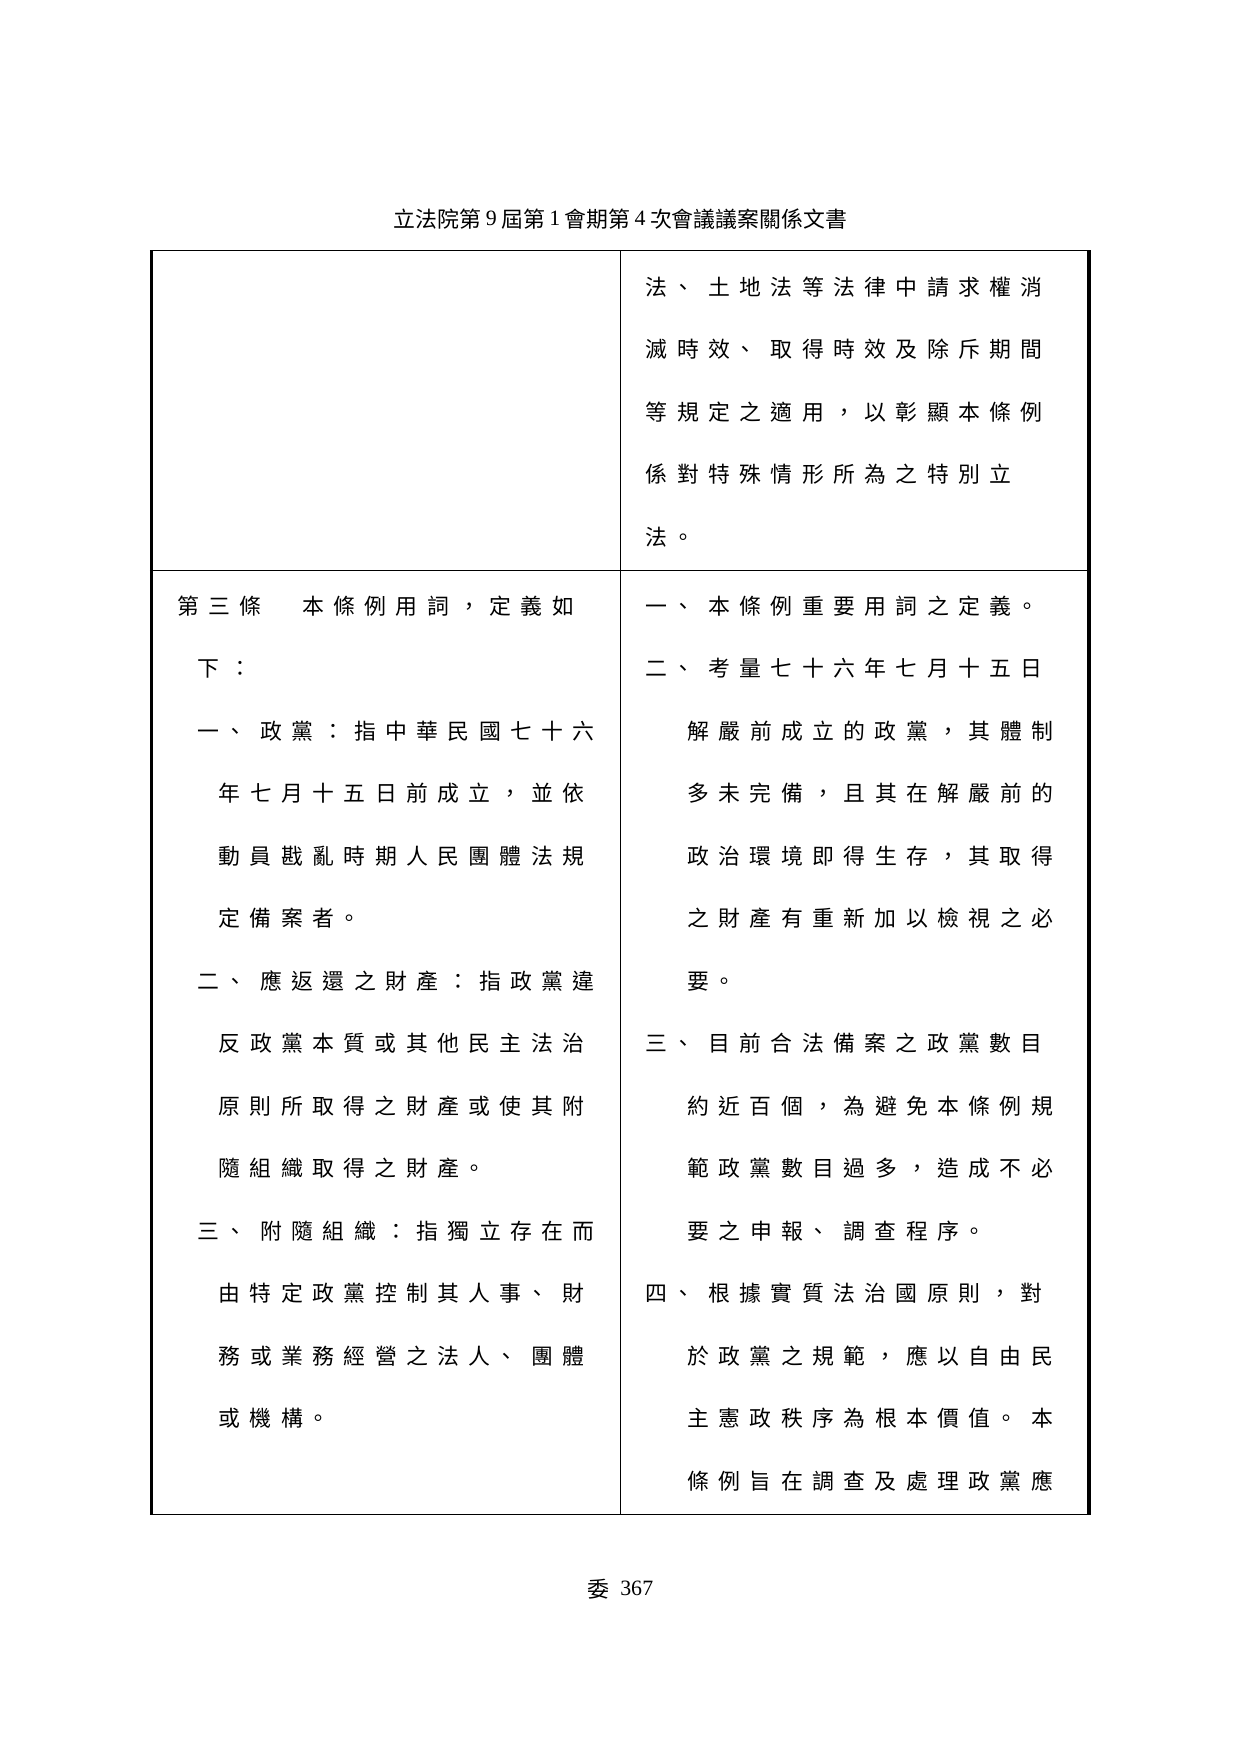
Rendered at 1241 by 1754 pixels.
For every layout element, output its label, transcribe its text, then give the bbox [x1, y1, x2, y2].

table_cell 一、本條例重要用詞之定義。 二、考量七十六年七月十五日解嚴前成立的政黨，其體制多未完備，且其在解嚴前的政治環境即得生存，其取得之財產有重新加以檢視之必要。 三、目前合法備案之政黨數目約近百個，為避免本條例規範政黨數目過多，造成不必要之申報、調查程序。 四、根據實質法治國原則，對於政黨之規範，應以自由民主憲政秩序為根本價值。本條例旨在調查及處理政黨應 [621, 571, 1087, 1514]
table_cell [153, 251, 620, 569]
table_cell 第三條 本條例用詞，定義如下： 一、政黨：指中華民國七十六年七月十五日前成立，並依動員戡亂時期人民團體法規定備案者。 二、應返還之財產：指政黨違反政黨本質或其他民主法治原則所取得之財產或使其附隨組織取得之財產。 三、附隨組織：指獨立存在而由特定政黨控制其人事、財務或業務經營之法人、團體或機構。 [153, 571, 620, 1514]
table_cell 法、土地法等法律中請求權消滅時效、取得時效及除斥期間等規定之適用，以彰顯本條例係對特殊情形所為之特別立法。 [621, 251, 1087, 569]
